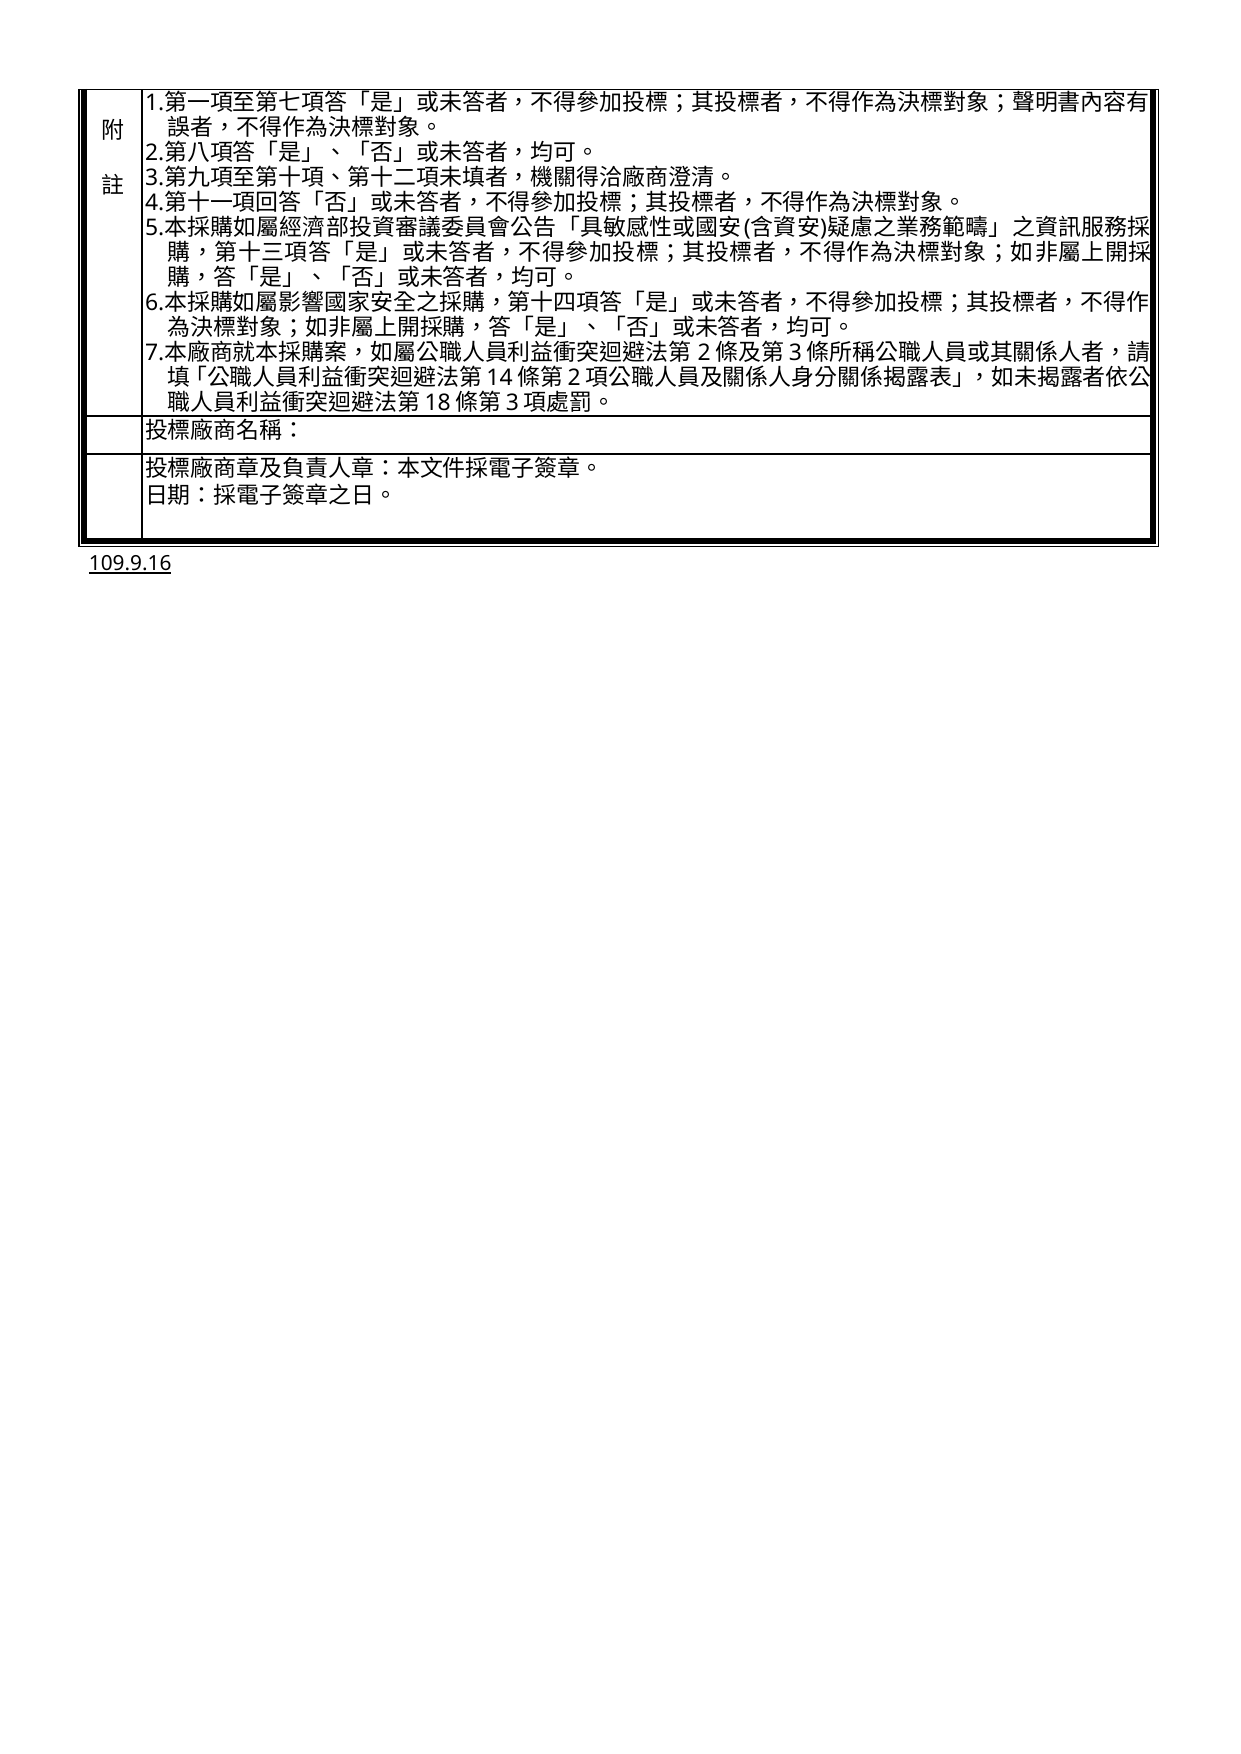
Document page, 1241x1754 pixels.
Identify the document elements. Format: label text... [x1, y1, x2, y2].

table_cell 附 註 [87, 90, 141, 415]
table_cell [87, 417, 141, 453]
table_cell [87, 455, 141, 538]
table_cell 投標廠商名稱： [143, 417, 1150, 453]
table_cell 投標廠商章及負責人章：本文件採電子簽章。 日期：採電子簽章之日。 [143, 455, 1150, 538]
text 109.9.16 [89, 547, 1152, 576]
table_cell 1.第一項至第七項答「是」或未答者，不得參加投標；其投標者，不得作為決標對象；聲明書內容有誤者，不得作為決標對象。 2.第八項答「是」、「否」或未答者，均可。 3.第九項至第十項、第十二項未填者，機關得洽廠商澄清。 4.第十一項回答「否」或未答者，不得參加投標；其投標者，不得作為決標對象。 5.本採購如屬經濟部投資審議委員會公告「具敏感性或國安(含資安)疑慮之業務範疇」之資訊服務採購，第十三項答「是」或未答者，不得參加投標；其投標者，不得作為決標對象；如非屬上開採購，答「是」、「否」或未答者，均可。 6.本採購如屬影響國家安全之採購，第十四項答「是」或未答者，不得參加投標；其投標者，不得作為決標對象；如非屬上開採購，答「是」、「否」或未答者，均可。 7.本廠商就本採購案，如屬公職人員利益衝突迴避法第2條及第3條所稱公職人員或其關係人者，請填「公職人員利益衝突迴避法第14條第2項公職人員及關係人身分關係揭露表」，如未揭露者依公職人員利益衝突迴避法第18條第3項處罰。 [143, 90, 1150, 415]
